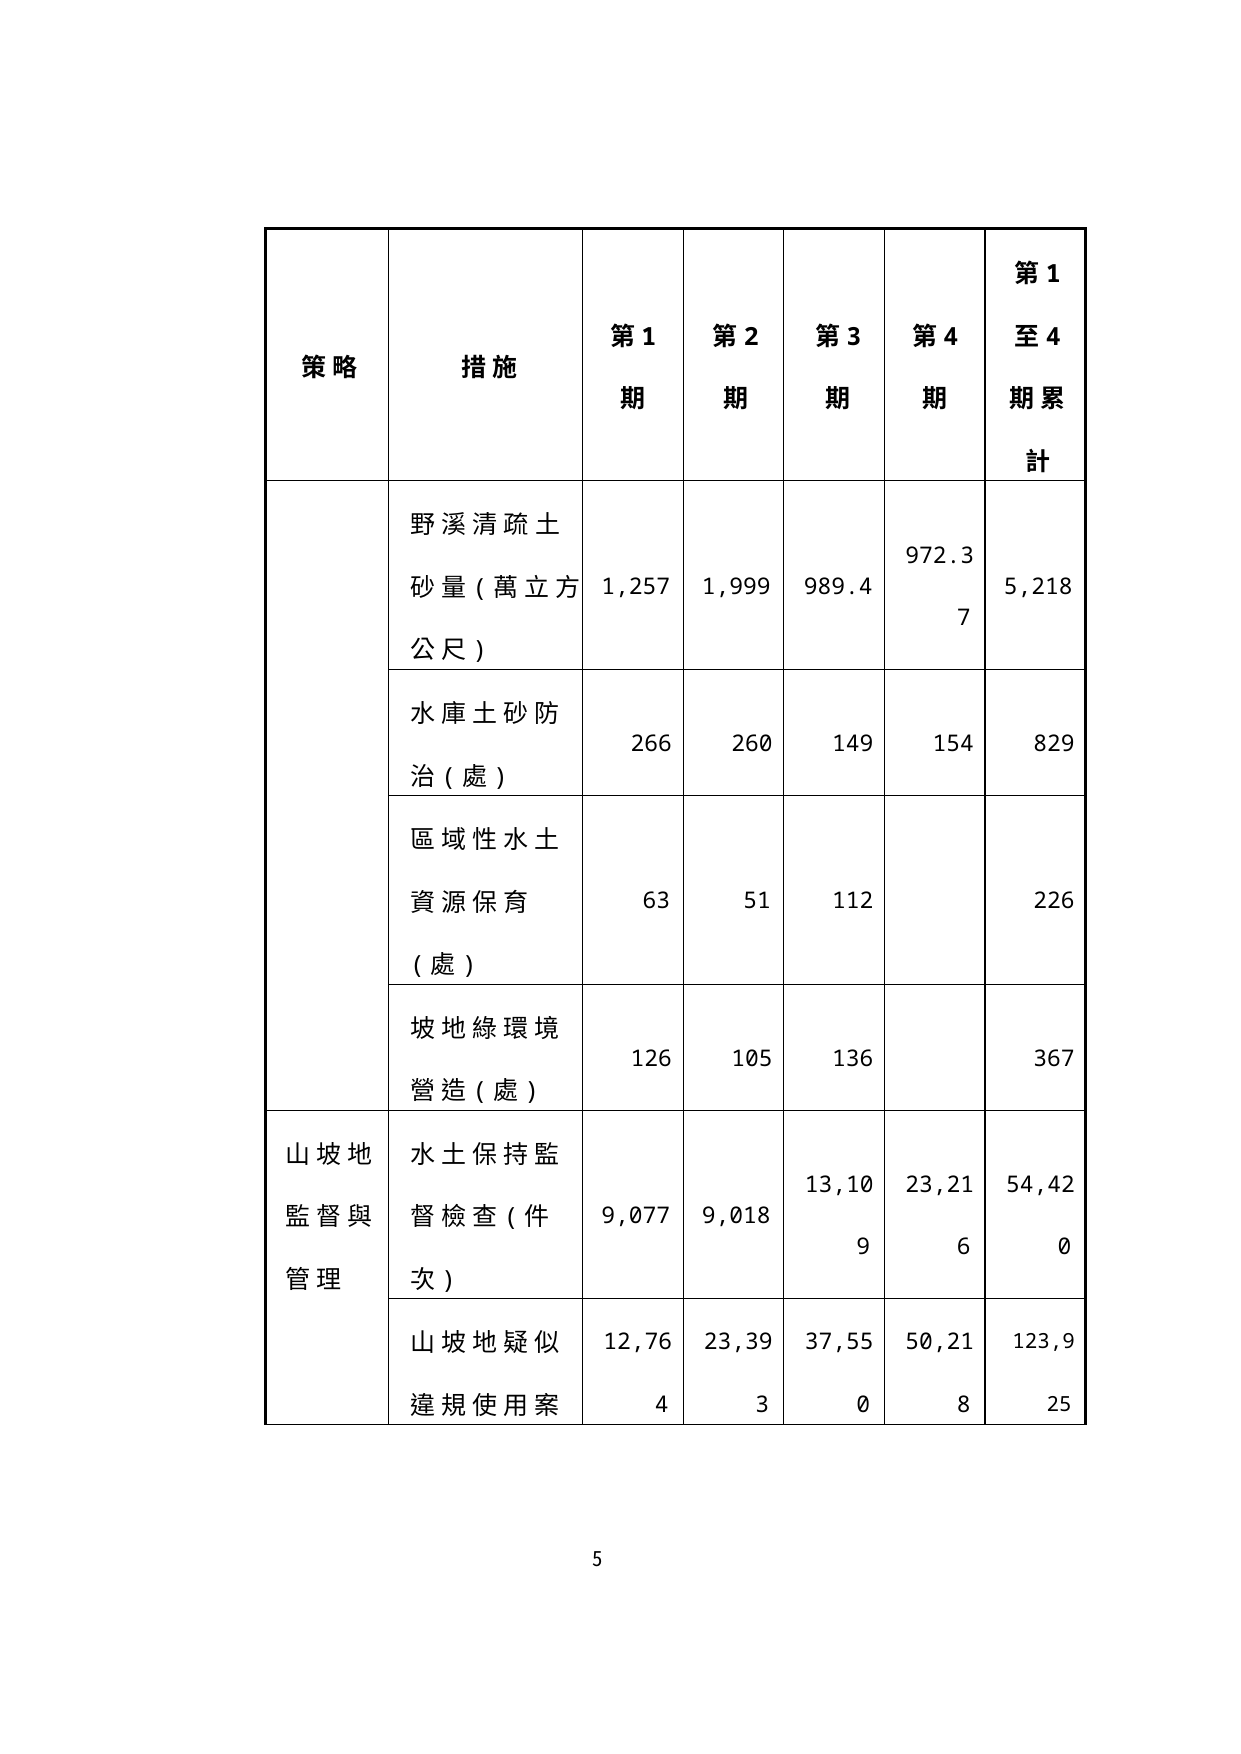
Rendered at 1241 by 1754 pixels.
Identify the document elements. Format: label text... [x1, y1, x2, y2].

table_cell 266 [583, 670, 683, 795]
table_cell 區域性水土資源保育(處) [389, 796, 582, 983]
table_cell [885, 796, 984, 983]
table_cell 9,077 [583, 1111, 683, 1298]
table_cell 1,257 [583, 481, 683, 669]
table_cell 山坡地疑似違規使用案 [389, 1299, 582, 1424]
table_header 第1期 [583, 230, 683, 480]
table_cell 154 [885, 670, 984, 795]
table_cell 829 [986, 670, 1084, 795]
table_cell 989.4 [784, 481, 884, 669]
table_cell 54,420 [986, 1111, 1084, 1298]
table_cell [267, 481, 388, 1109]
table_cell 136 [784, 985, 884, 1109]
table_cell 水土保持監督檢查(件次) [389, 1111, 582, 1298]
table_cell 112 [784, 796, 884, 983]
table_cell 367 [986, 985, 1084, 1109]
table_cell [885, 985, 984, 1109]
table_cell 13,109 [784, 1111, 884, 1298]
table_header 措施 [389, 230, 582, 480]
table_cell 226 [986, 796, 1084, 983]
table_cell 野溪清疏土砂量(萬立方公尺) [389, 481, 582, 669]
table_cell 63 [583, 796, 683, 983]
table_cell 37,550 [784, 1299, 884, 1424]
table_cell 坡地綠環境營造(處) [389, 985, 582, 1109]
table_cell 山坡地監督與管理 [267, 1111, 388, 1424]
table_cell 水庫土砂防治(處) [389, 670, 582, 795]
table_cell 51 [684, 796, 783, 983]
table_cell 105 [684, 985, 783, 1109]
table_cell 50,218 [885, 1299, 984, 1424]
table_header 第4期 [885, 230, 984, 480]
table_header 第3期 [784, 230, 884, 480]
table_cell 260 [684, 670, 783, 795]
table_header 策略 [267, 230, 388, 480]
table_header 第2期 [684, 230, 783, 480]
table_cell 9,018 [684, 1111, 783, 1298]
table_cell 149 [784, 670, 884, 795]
table_cell 12,764 [583, 1299, 683, 1424]
table_cell 126 [583, 985, 683, 1109]
table_cell 5,218 [986, 481, 1084, 669]
table_cell 1,999 [684, 481, 783, 669]
table_cell 123,925 [986, 1299, 1084, 1424]
table_header 第1至4期累計 [986, 230, 1084, 480]
table_cell 23,216 [885, 1111, 984, 1298]
table_cell 23,393 [684, 1299, 783, 1424]
table_cell 972.37 [885, 481, 984, 669]
